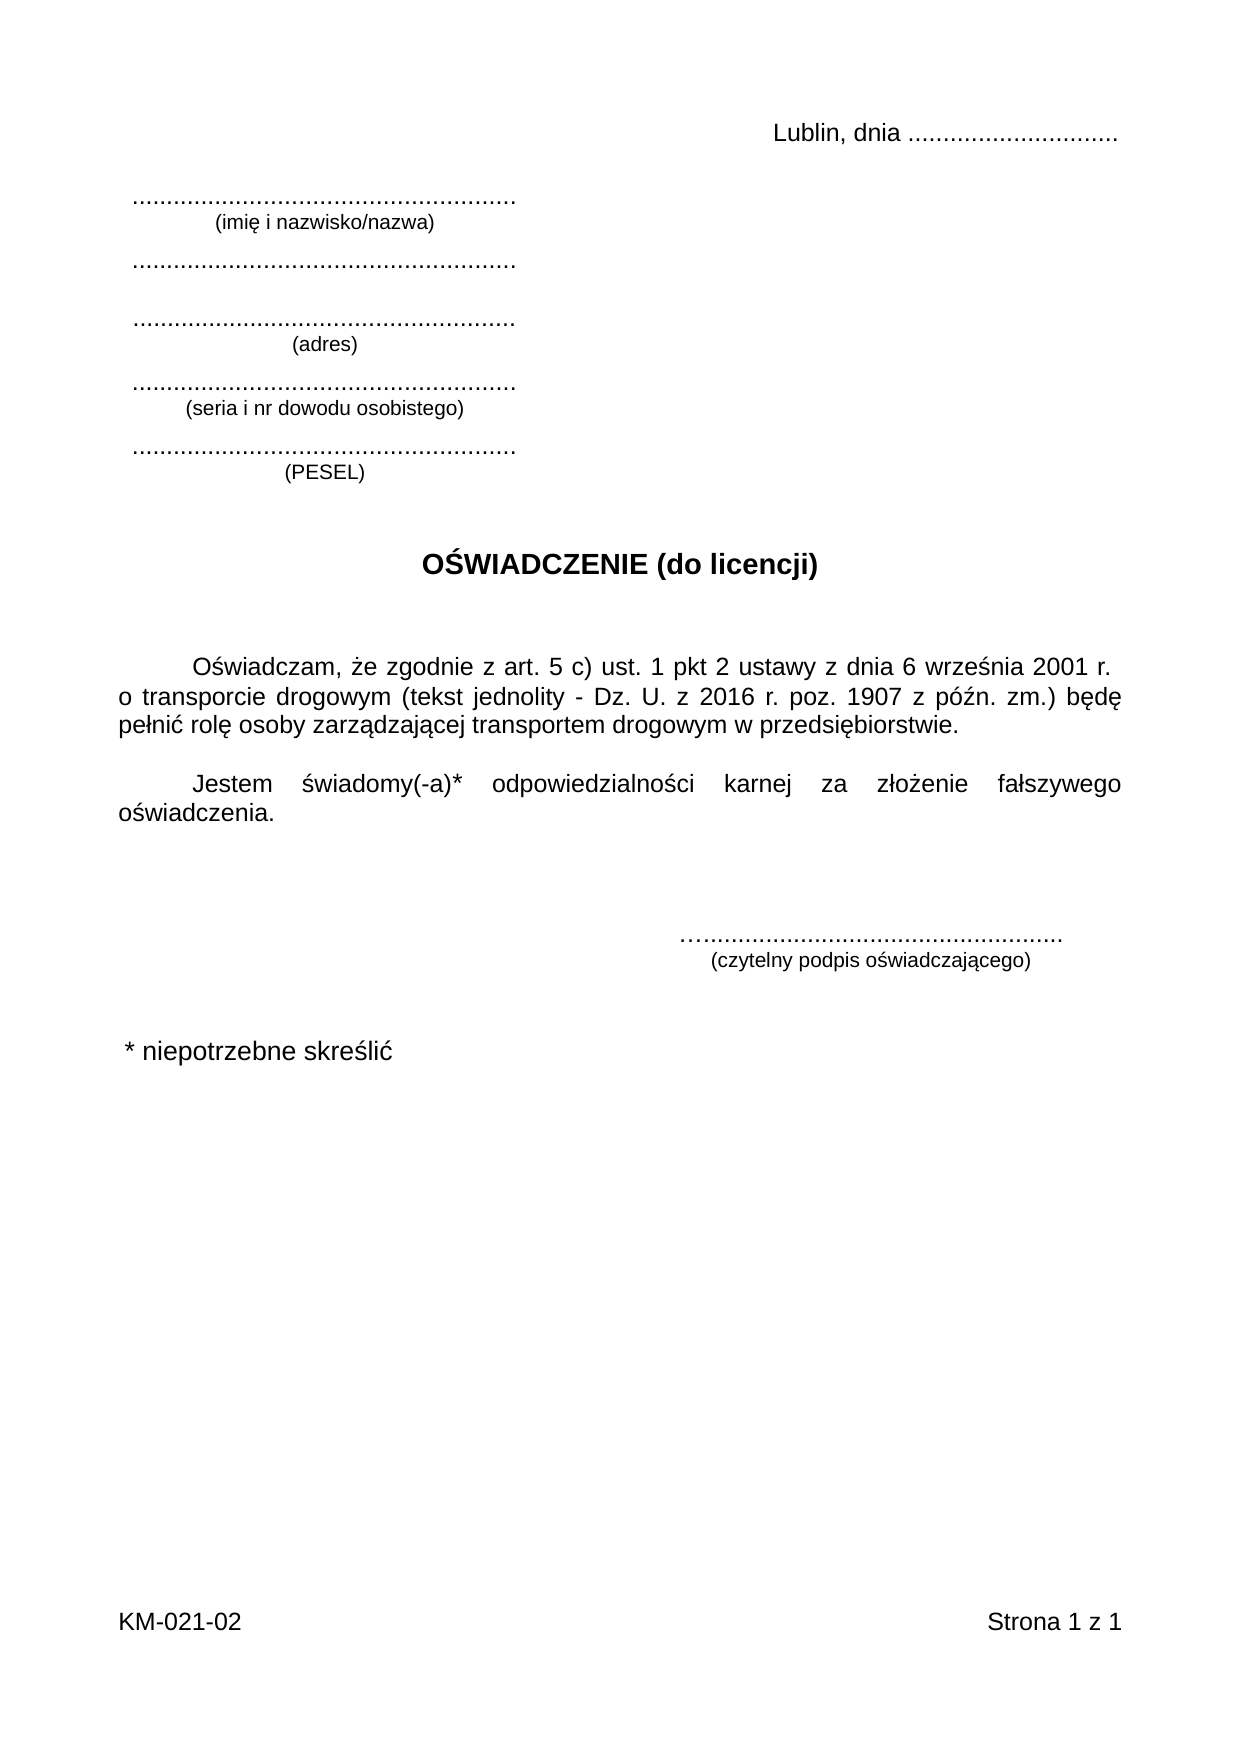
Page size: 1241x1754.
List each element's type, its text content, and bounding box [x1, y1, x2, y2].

text Oświadczam, że zgodnie z art. 5 c) ust. 1 pkt 2 ustawy z dnia 6 września 2001 r. o transporcie drogowym (tekst jednolity - Dz. U. z 2016 r. poz. 1907 z późn. zm.) będę pełnić rolę osoby zarządzającej transportem drogowym w przedsiębiorstwie. [118, 648, 1122, 739]
table_header [118, 885, 620, 977]
table_cell (adres) [118, 240, 532, 361]
table_header ….................................................... (czytelny podpis oświadczającego) [620, 885, 1122, 977]
text Lublin, dnia [773, 118, 1122, 147]
table_cell (seria i nr dowodu osobistego) [118, 361, 532, 426]
table_cell (PESEL) [118, 426, 532, 490]
text Jestem świadomy(-a)* odpowiedzialności karnej za złożenie fałszywego oświadczenia. [118, 768, 1122, 827]
table_header (imię i nazwisko/nazwa) [118, 176, 532, 240]
text OŚWIADCZENIE (do licencji) [118, 547, 1122, 581]
list * niepotrzebne skreślić [123, 1035, 1122, 1066]
